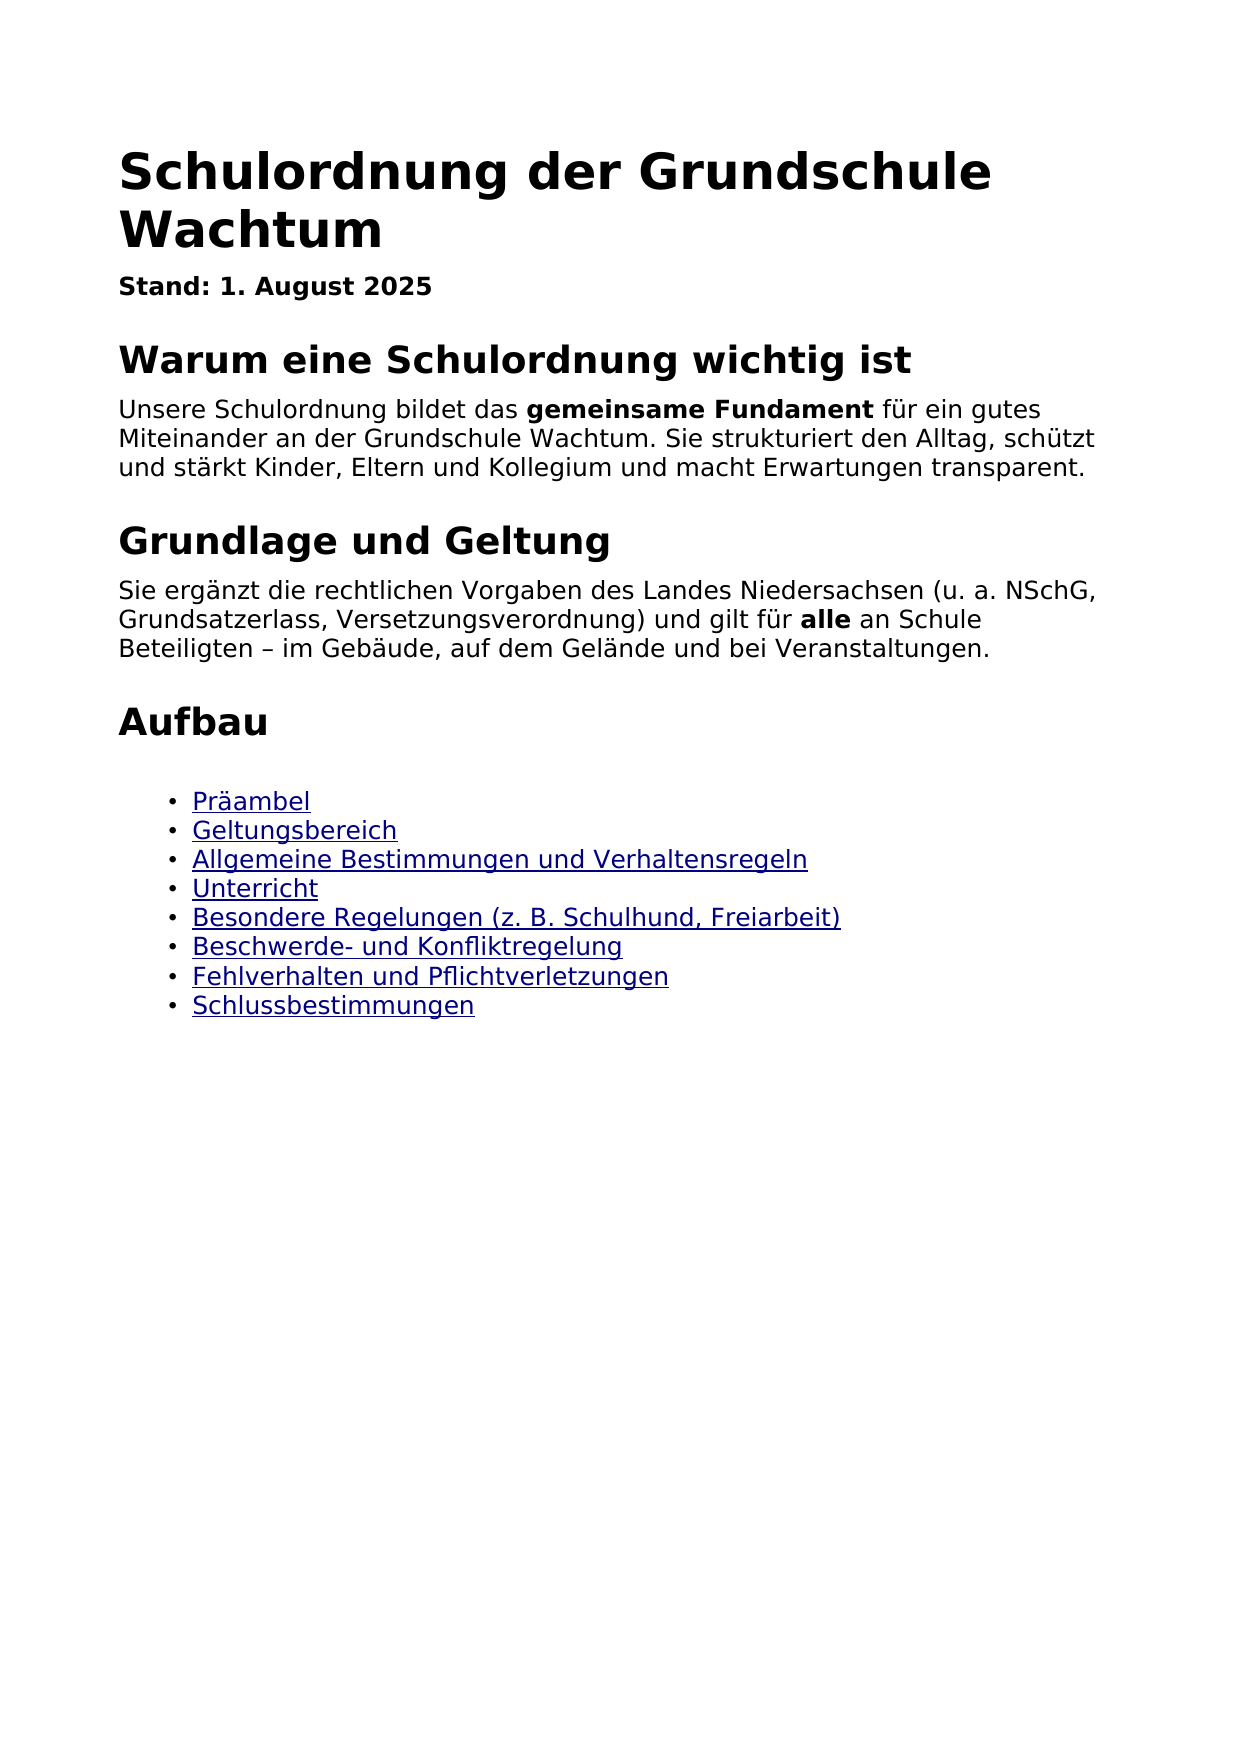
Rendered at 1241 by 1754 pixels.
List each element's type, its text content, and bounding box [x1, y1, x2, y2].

list Fehlverhalten und Pflichtverletzungen [177, 962, 1122, 991]
list Geltungsbereich [177, 816, 1122, 845]
list Allgemeine Bestimmungen und Verhaltensregeln [177, 845, 1122, 874]
text Sie ergänzt die rechtlichen Vorgaben des Landes Niedersachsen (u. a. NSchG, Grundsatzerlass, Versetzungsverordnung) und gilt für alle an Schule Beteiligten – im Gebäude, auf dem Gelände und bei Veranstaltungen. [118, 576, 1122, 663]
text Unsere Schulordnung bildet das gemeinsame Fundament für ein gutes Miteinander an der Grundschule Wachtum. Sie strukturiert den Alltag, schützt und stärkt Kinder, Eltern und Kollegium und macht Erwartungen transparent. [118, 395, 1122, 482]
list Beschwerde- und Konfliktregelung [177, 932, 1122, 962]
subtitle Aufbau [118, 701, 1122, 745]
list Besondere Regelungen (z. B. Schulhund, Freiarbeit) [177, 903, 1122, 932]
list Präambel [177, 787, 1122, 816]
text Stand: 1. August 2025 [118, 272, 1122, 301]
subtitle Schulordnung der Grundschule Wachtum [118, 143, 1122, 259]
subtitle Warum eine Schulordnung wichtig ist [118, 339, 1122, 382]
list Schlussbestimmungen [177, 991, 1122, 1020]
list Unterricht [177, 874, 1122, 903]
subtitle Grundlage und Geltung [118, 520, 1122, 563]
